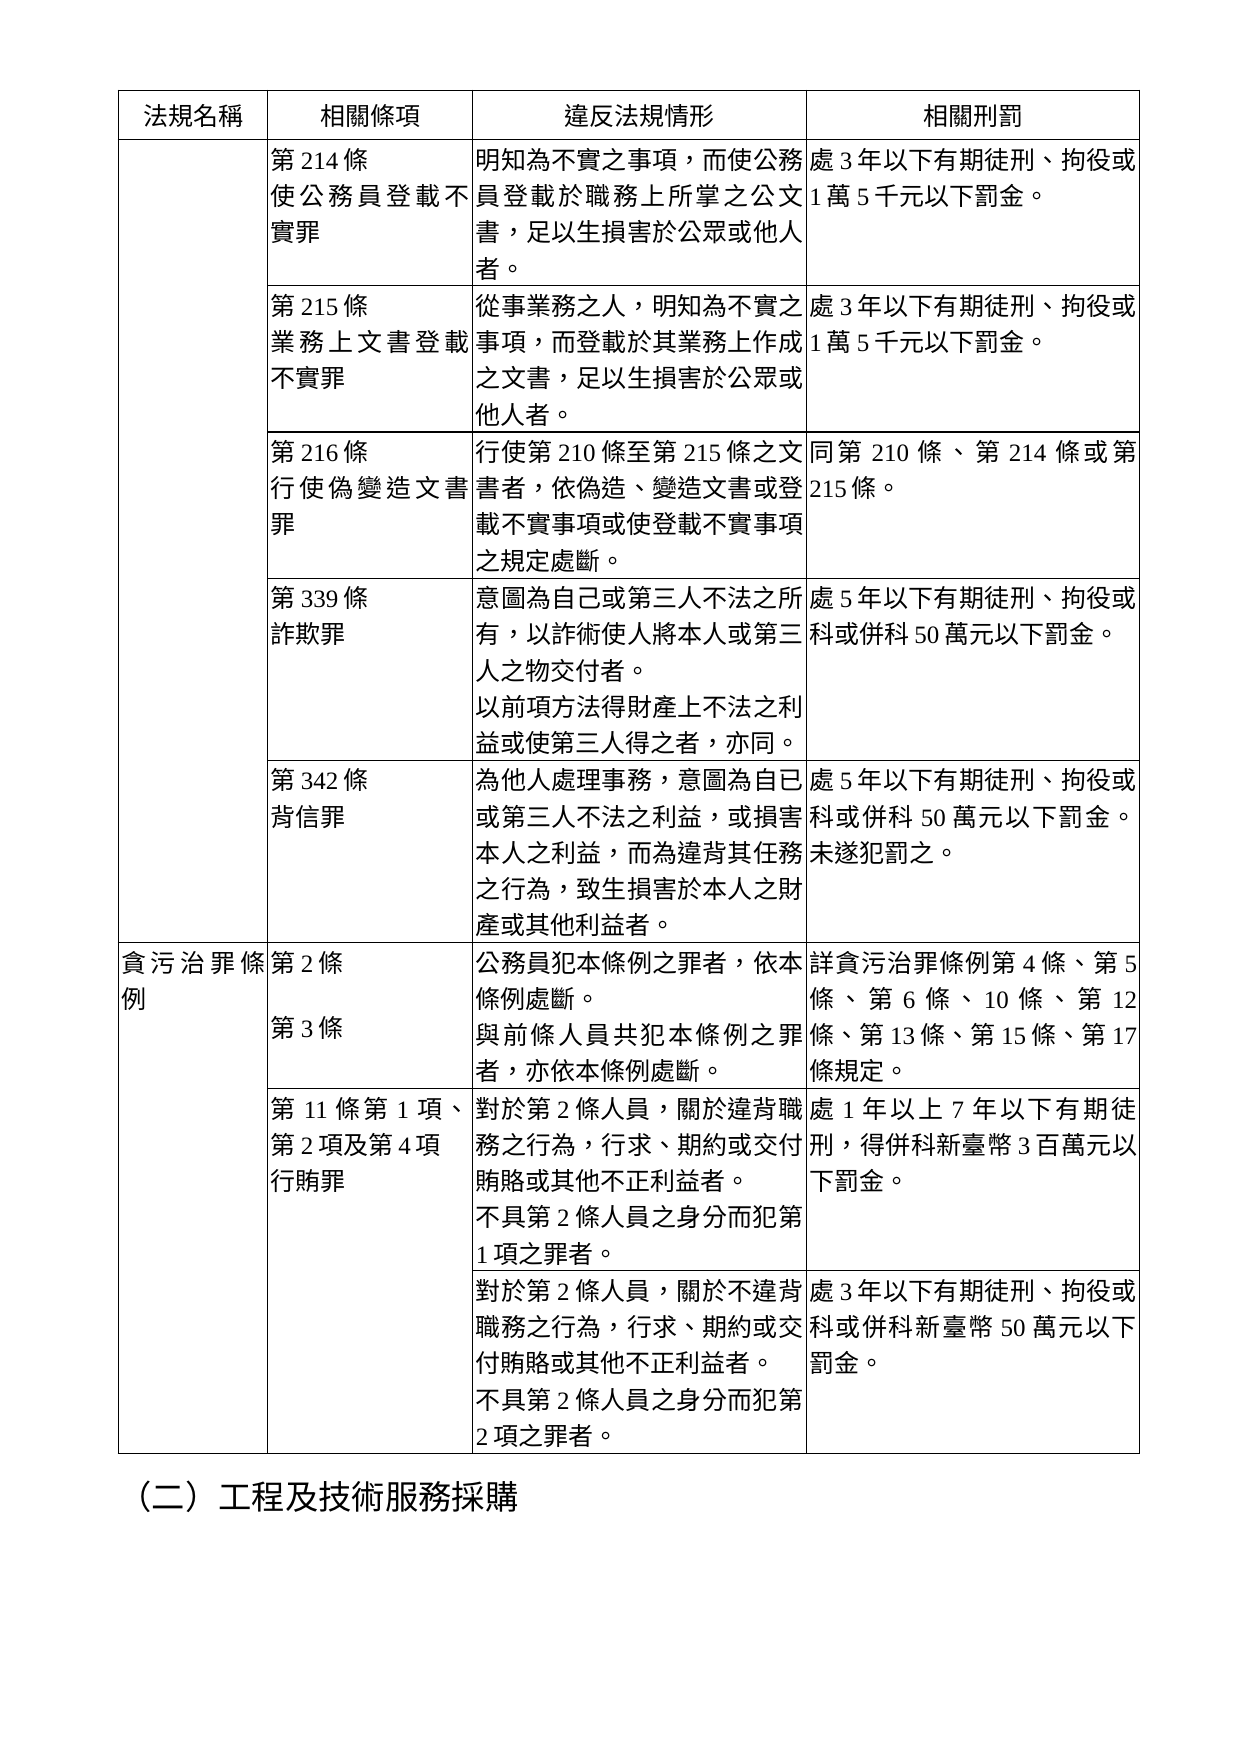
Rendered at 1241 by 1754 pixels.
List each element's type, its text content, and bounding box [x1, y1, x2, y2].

table_cell 對於第2條人員，關於違背職務之行為，行求、期約或交付賄賂或其他不正利益者。 不具第2條人員之身分而犯第1項之罪者。 [473, 1089, 806, 1270]
table_cell 意圖為自己或第三人不法之所有，以詐術使人將本人或第三人之物交付者。 以前項方法得財產上不法之利益或使第三人得之者，亦同。 [473, 579, 806, 760]
table_cell 第2條 第3條 [268, 943, 472, 1088]
table_cell 第342條 背信罪 [268, 761, 472, 942]
table_cell 第215條 業務上文書登載不實罪 [268, 286, 472, 431]
table_cell 第339條 詐欺罪 [268, 579, 472, 760]
table_cell 處3年以下有期徒刑、拘役或科或併科新臺幣50萬元以下罰金。 [807, 1271, 1139, 1453]
table_header 相關條項 [268, 91, 472, 139]
table_cell 同第210條、第214條或第215條。 [807, 433, 1139, 577]
table_cell 處1年以上7年以下有期徒刑，得併科新臺幣3百萬元以下罰金。 [807, 1089, 1139, 1270]
table_cell 處3年以下有期徒刑、拘役或1萬5千元以下罰金。 [807, 140, 1139, 285]
table_header 法規名稱 [119, 91, 267, 139]
table_cell 第11條第1項、第2項及第4項 行賄罪 [268, 1089, 472, 1453]
table_cell 詳貪污治罪條例第4條、第5條、第6條、10條、第12條、第13條、第15條、第17條規定。 [807, 943, 1139, 1088]
table_cell 從事業務之人，明知為不實之事項，而登載於其業務上作成之文書，足以生損害於公眾或他人者。 [473, 286, 806, 431]
table_cell 為他人處理事務，意圖為自已或第三人不法之利益，或損害本人之利益，而為違背其任務之行為，致生損害於本人之財產或其他利益者。 [473, 761, 806, 942]
text （二）工程及技術服務採購 [118, 1454, 1140, 1516]
table_cell 行使第210條至第215條之文書者，依偽造、變造文書或登載不實事項或使登載不實事項之規定處斷。 [473, 433, 806, 577]
table_header 違反法規情形 [473, 91, 806, 139]
table_cell 處5年以下有期徒刑、拘役或科或併科50萬元以下罰金。 [807, 579, 1139, 760]
table_cell 貪污治罪條例 [119, 943, 267, 1453]
table_cell 第214條 使公務員登載不實罪 [268, 140, 472, 285]
table_cell 明知為不實之事項，而使公務員登載於職務上所掌之公文書，足以生損害於公眾或他人者。 [473, 140, 806, 285]
table_cell 處3年以下有期徒刑、拘役或1萬5千元以下罰金。 [807, 286, 1139, 431]
table_cell 第216條 行使偽變造文書罪 [268, 433, 472, 577]
table_cell 對於第2條人員，關於不違背職務之行為，行求、期約或交付賄賂或其他不正利益者。 不具第2條人員之身分而犯第2項之罪者。 [473, 1271, 806, 1453]
table_header 相關刑罰 [807, 91, 1139, 139]
table_cell [119, 140, 267, 942]
table_cell 公務員犯本條例之罪者，依本條例處斷。 與前條人員共犯本條例之罪者，亦依本條例處斷。 [473, 943, 806, 1088]
table_cell 處5年以下有期徒刑、拘役或科或併科50萬元以下罰金。未遂犯罰之。 [807, 761, 1139, 942]
